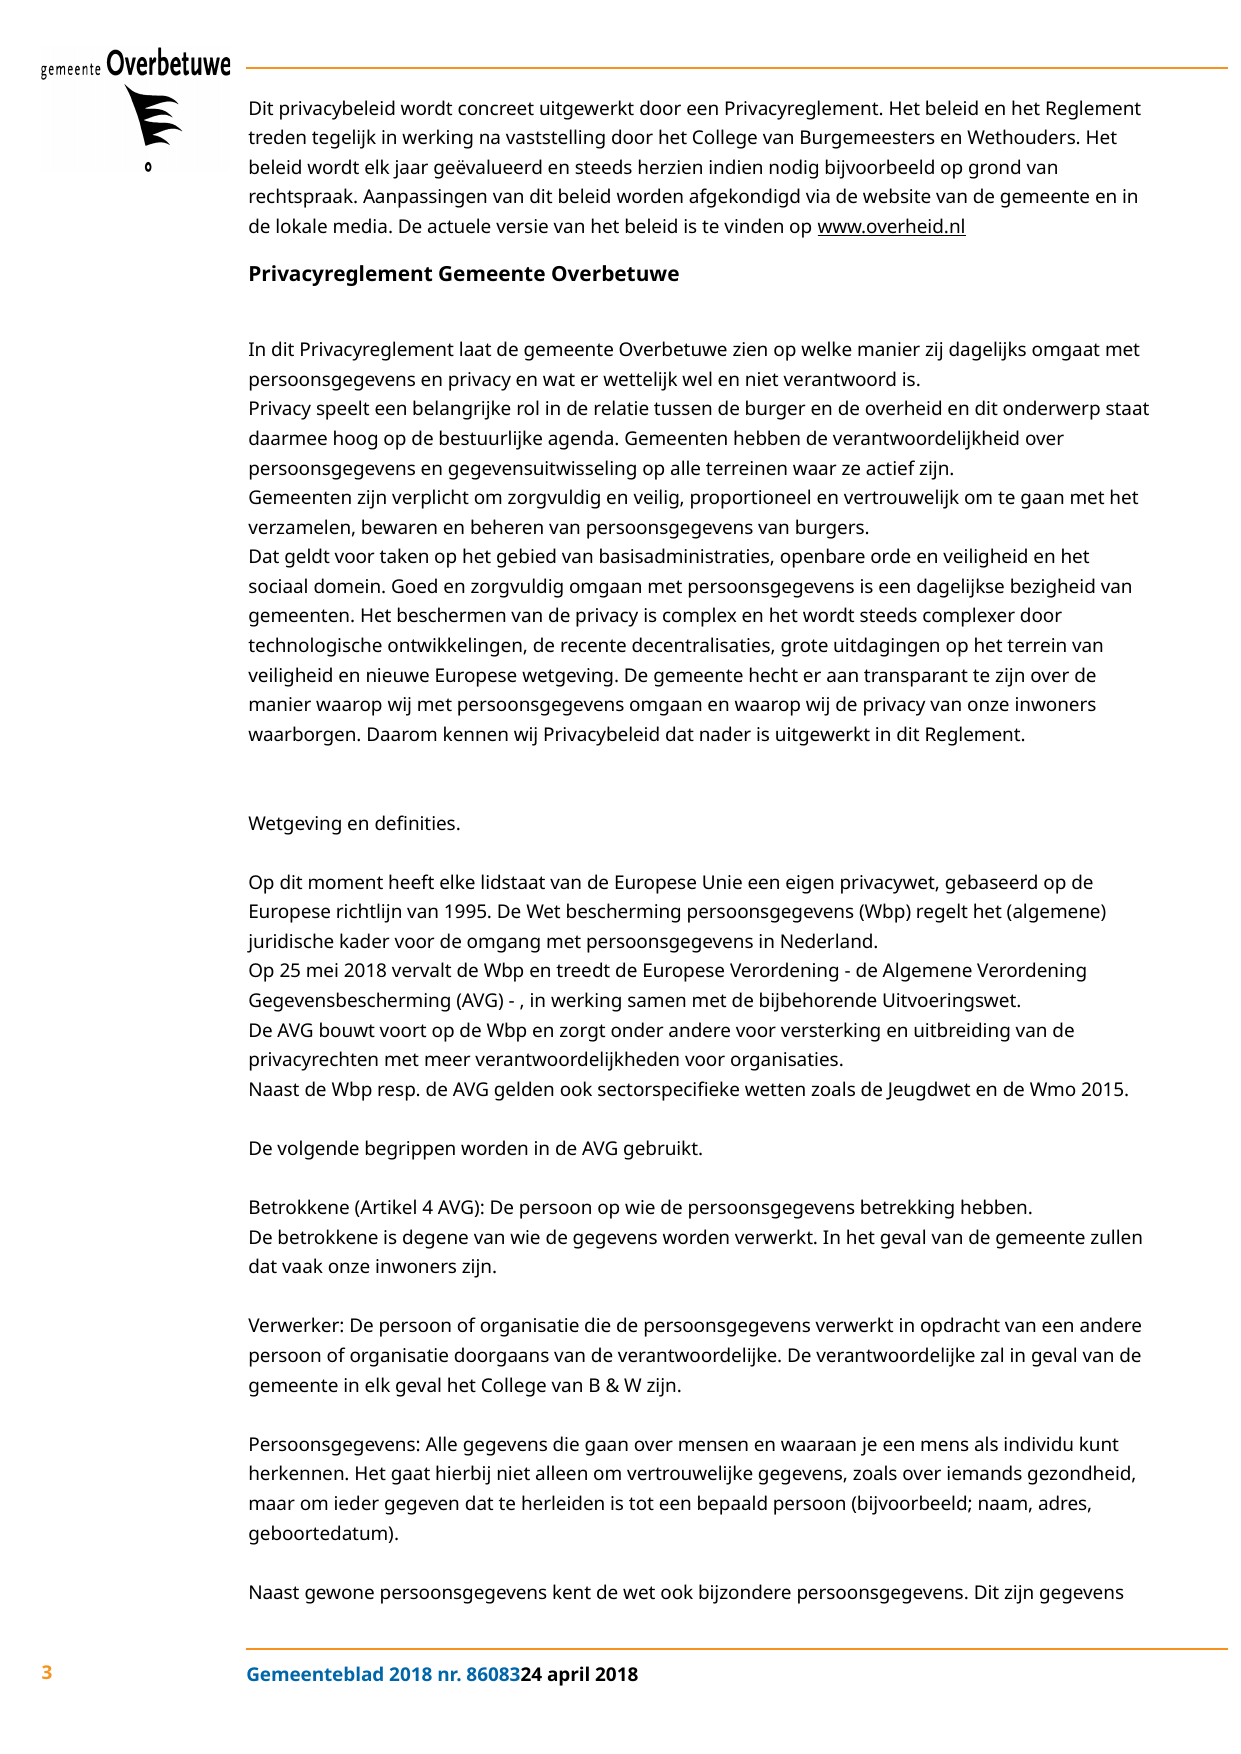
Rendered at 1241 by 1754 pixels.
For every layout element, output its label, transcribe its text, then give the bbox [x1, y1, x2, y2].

text Privacyreglement Gemeente Overbetuwe [248, 259, 1152, 287]
text Gemeenten zijn verplicht om zorgvuldig en veilig, proportioneel en vertrouwelijk om te gaan met het verzamelen, bewaren en beheren van persoonsgegevens van burgers. [248, 484, 1152, 540]
text Wetgeving en definities. [248, 810, 1152, 836]
text Op dit moment heeft elke lidstaat van de Europese Unie een eigen privacywet, gebaseerd op de Europese richtlijn van 1995. De Wet bescherming persoonsgegevens (Wbp) regelt het (algemene) juridische kader voor de omgang met persoonsgegevens in Nederland. [248, 869, 1152, 954]
text Dat geldt voor taken op het gebied van basisadministraties, openbare orde en veiligheid en het sociaal domein. Goed en zorgvuldig omgaan met persoonsgegevens is een dagelijkse bezigheid van gemeenten. Het beschermen van de privacy is complex en het wordt steeds complexer door technologische ontwikkelingen, de recente decentralisaties, grote uitdagingen op het terrein van veiligheid en nieuwe Europese wetgeving. De gemeente hecht er aan transparant te zijn over de manier waarop wij met persoonsgegevens omgaan en waarop wij de privacy van onze inwoners waarborgen. Daarom kennen wij Privacybeleid dat nader is uitgewerkt in dit Reglement. [248, 543, 1152, 747]
text De AVG bouwt voort op de Wbp en zorgt onder andere voor versterking en uitbreiding van de privacyrechten met meer verantwoordelijkheden voor organisaties. [248, 1017, 1152, 1072]
text Betrokkene (Artikel 4 AVG): De persoon op wie de persoonsgegevens betrekking hebben. [248, 1194, 1152, 1220]
text De betrokkene is degene van wie de gegevens worden verwerkt. In het geval van de gemeente zullen dat vaak onze inwoners zijn. [248, 1224, 1152, 1279]
text Naast gewone persoonsgegevens kent de wet ook bijzondere persoonsgegevens. Dit zijn gegevens [248, 1579, 1152, 1605]
picture [41, 47, 231, 172]
text Naast de Wbp resp. de AVG gelden ook sectorspecifieke wetten zoals de Jeugdwet en de Wmo 2015. [248, 1076, 1152, 1102]
text Persoonsgegevens: Alle gegevens die gaan over mensen en waaraan je een mens als individu kunt herkennen. Het gaat hierbij niet alleen om vertrouwelijke gegevens, zoals over iemands gezondheid, maar om ieder gegeven dat te herleiden is tot een bepaald persoon (bijvoorbeeld; naam, adres, geboortedatum). [248, 1431, 1152, 1546]
text De volgende begrippen worden in de AVG gebruikt. [248, 1135, 1152, 1161]
text In dit Privacyreglement laat de gemeente Overbetuwe zien op welke manier zij dagelijks omgaat met persoonsgegevens en privacy en wat er wettelijk wel en niet verantwoord is. [248, 336, 1152, 392]
text Op 25 mei 2018 vervalt de Wbp en treedt de Europese Verordening - de Algemene Verordening Gegevensbescherming (AVG) - , in werking samen met de bijbehorende Uitvoeringswet. [248, 958, 1152, 1013]
text Privacy speelt een belangrijke rol in de relatie tussen de burger en de overheid en dit onderwerp staat daarmee hoog op de bestuurlijke agenda. Gemeenten hebben de verantwoordelijkheid over persoonsgegevens en gegevensuitwisseling op alle terreinen waar ze actief zijn. [248, 396, 1152, 481]
text Verwerker: De persoon of organisatie die de persoonsgegevens verwerkt in opdracht van een andere persoon of organisatie doorgaans van de verantwoordelijke. De verantwoordelijke zal in geval van de gemeente in elk geval het College van B & W zijn. [248, 1313, 1152, 1398]
text Dit privacybeleid wordt concreet uitgewerkt door een Privacyreglement. Het beleid en het Reglement treden tegelijk in werking na vaststelling door het College van Burgemeesters en Wethouders. Het beleid wordt elk jaar geëvalueerd en steeds herzien indien nodig bijvoorbeeld op grond van rechtspraak. Aanpassingen van dit beleid worden afgekondigd via de website van de gemeente en in de lokale media. De actuele versie van het beleid is te vinden op www.overheid.nl [248, 95, 1152, 239]
